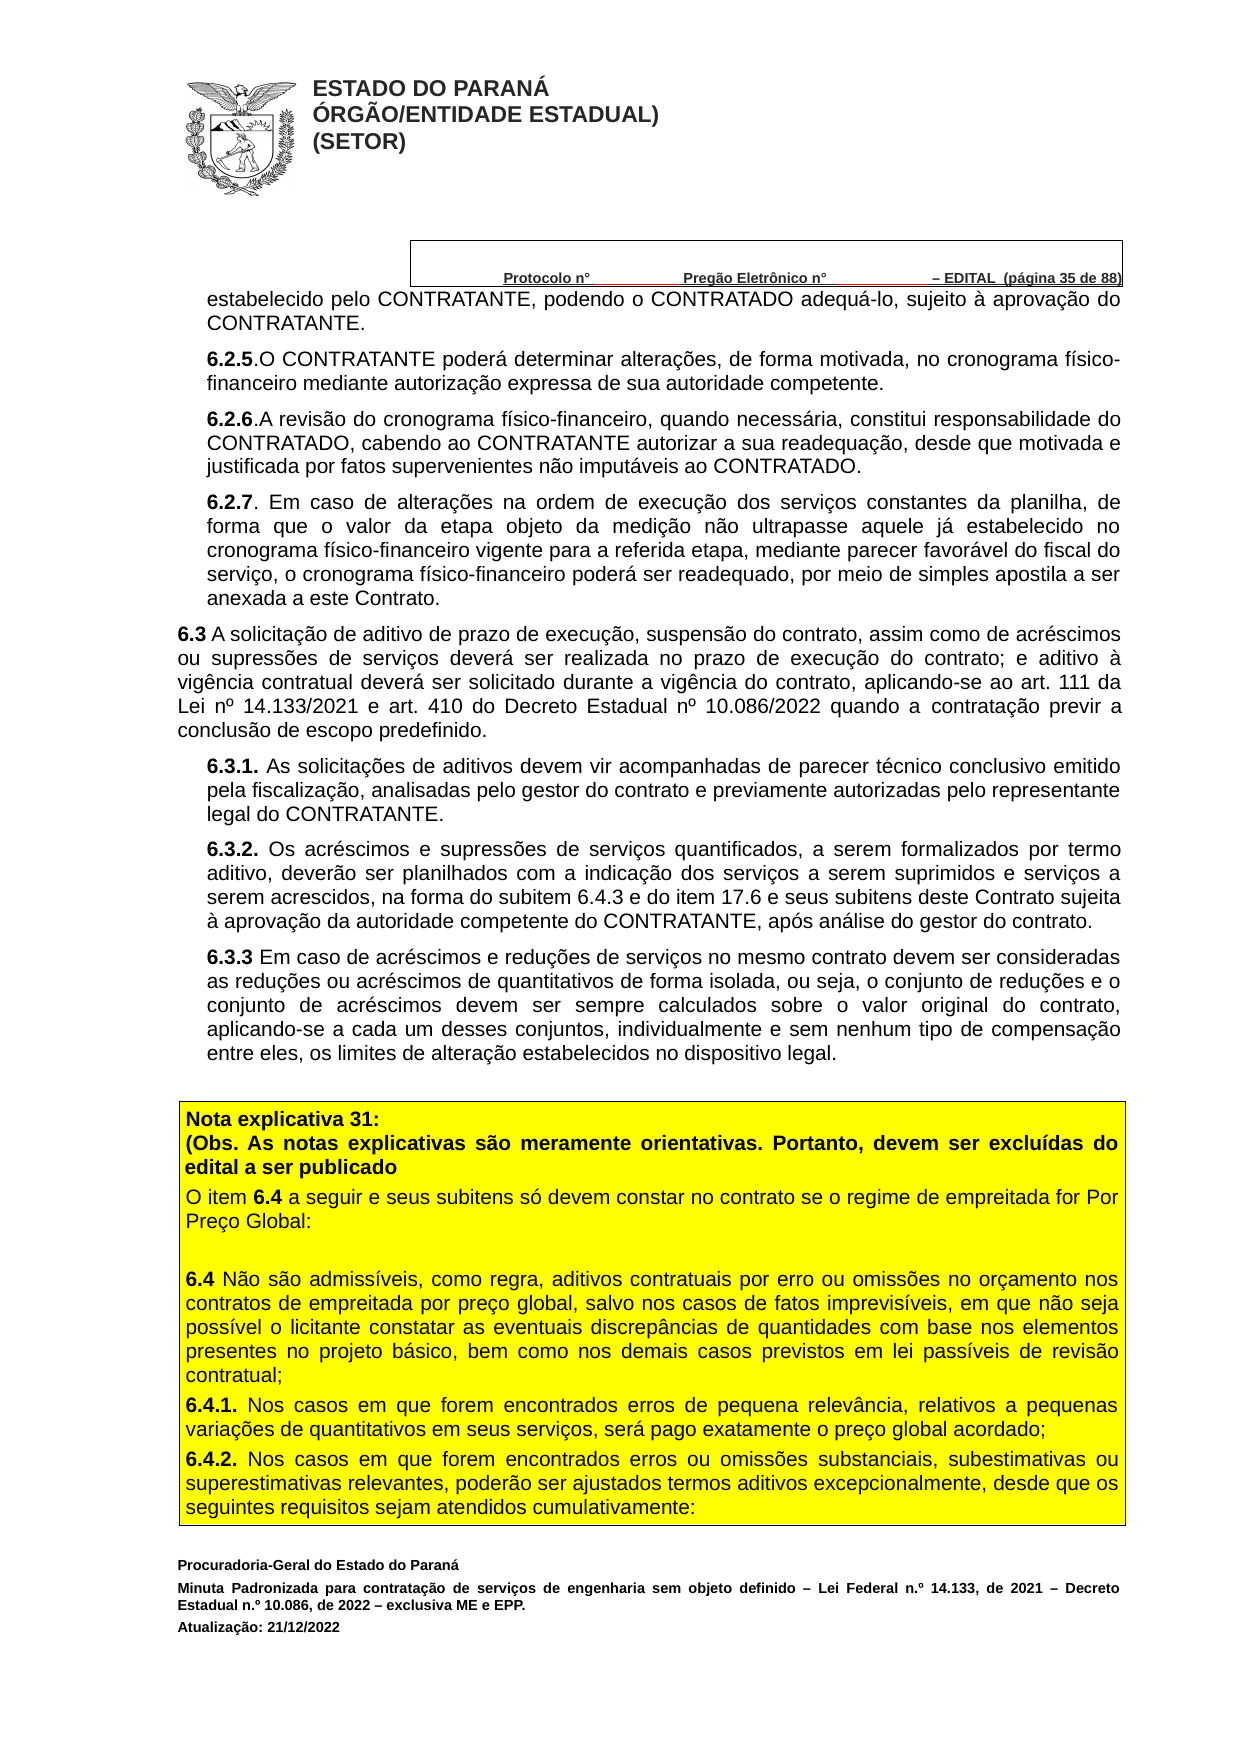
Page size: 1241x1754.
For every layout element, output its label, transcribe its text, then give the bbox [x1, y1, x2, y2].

text 6.2.5.O CONTRATANTE poderá determinar alterações, de forma motivada, no cronograma físico-financeiro mediante autorização expressa de sua autoridade competente. [207, 347, 1122, 394]
text 6.3.2. Os acréscimos e supressões de serviços quantificados, a serem formalizados por termo aditivo, deverão ser planilhados com a indicação dos serviços a serem suprimidos e serviços a serem acrescidos, na forma do subitem 6.4.3 e do item 17.6 e seus subitens deste Contrato sujeita à aprovação da autoridade competente do CONTRATANTE, após análise do gestor do contrato. [207, 837, 1122, 933]
text 6.3.3 Em caso de acréscimos e reduções de serviços no mesmo contrato devem ser consideradas as reduções ou acréscimos de quantitativos de forma isolada, ou seja, o conjunto de reduções e o conjunto de acréscimos devem ser sempre calculados sobre o valor original do contrato, aplicando-se a cada um desses conjuntos, individualmente e sem nenhum tipo de compensação entre eles, os limites de alteração estabelecidos no dispositivo legal. [207, 945, 1122, 1065]
text estabelecido pelo CONTRATANTE, podendo o CONTRATADO adequá-lo, sujeito à aprovação do CONTRATANTE. [207, 287, 1122, 335]
text 6.3 A solicitação de aditivo de prazo de execução, suspensão do contrato, assim como de acréscimos ou supressões de serviços deverá ser realizada no prazo de execução do contrato; e aditivo à vigência contratual deverá ser solicitado durante a vigência do contrato, aplicando-se ao art. 111 da Lei nº 14.133/2021 e art. 410 do Decreto Estadual nº 10.086/2022 quando a contratação previr a conclusão de escopo predefinido. [177, 622, 1122, 742]
picture [184, 82, 299, 197]
text 6.2.6.A revisão do cronograma físico-financeiro, quando necessária, constitui responsabilidade do CONTRATADO, cabendo ao CONTRATANTE autorizar a sua readequação, desde que motivada e justificada por fatos supervenientes não imputáveis ao CONTRATADO. [207, 406, 1122, 478]
text 6.2.7. Em caso de alterações na ordem de execução dos serviços constantes da planilha, de forma que o valor da etapa objeto da medição não ultrapasse aquele já estabelecido no cronograma físico-financeiro vigente para a referida etapa, mediante parecer favorável do fiscal do serviço, o cronograma físico-financeiro poderá ser readequado, por meio de simples apostila a ser anexada a este Contrato. [207, 490, 1122, 610]
table_header Nota explicativa 31: (Obs. As notas explicativas são meramente orientativas. Portanto, devem ser excluídas do edital a ser publicado O item 6.4 a seguir e seus subitens só devem constar no contrato se o regime de empreitada for Por Preço Global: 6.4 Não são admissíveis, como regra, aditivos contratuais por erro ou omissões no orçamento nos contratos de empreitada por preço global, salvo nos casos de fatos imprevisíveis, em que não seja possível o licitante constatar as eventuais discrepâncias de quantidades com base nos elementos presentes no projeto básico, bem como nos demais casos previstos em lei passíveis de revisão contratual; 6.4.1. Nos casos em que forem encontrados erros de pequena relevância, relativos a pequenas variações de quantitativos em seus serviços, será pago exatamente o preço global acordado; 6.4.2. Nos casos em que forem encontrados erros ou omissões substanciais, subestimativas ou superestimativas relevantes, poderão ser ajustados termos aditivos excepcionalmente, desde que os seguintes requisitos sejam atendidos cumulativamente: [180, 1102, 1125, 1524]
text 6.3.1. As solicitações de aditivos devem vir acompanhadas de parecer técnico conclusivo emitido pela fiscalização, analisadas pelo gestor do contrato e previamente autorizadas pelo representante legal do CONTRATANTE. [207, 753, 1122, 825]
